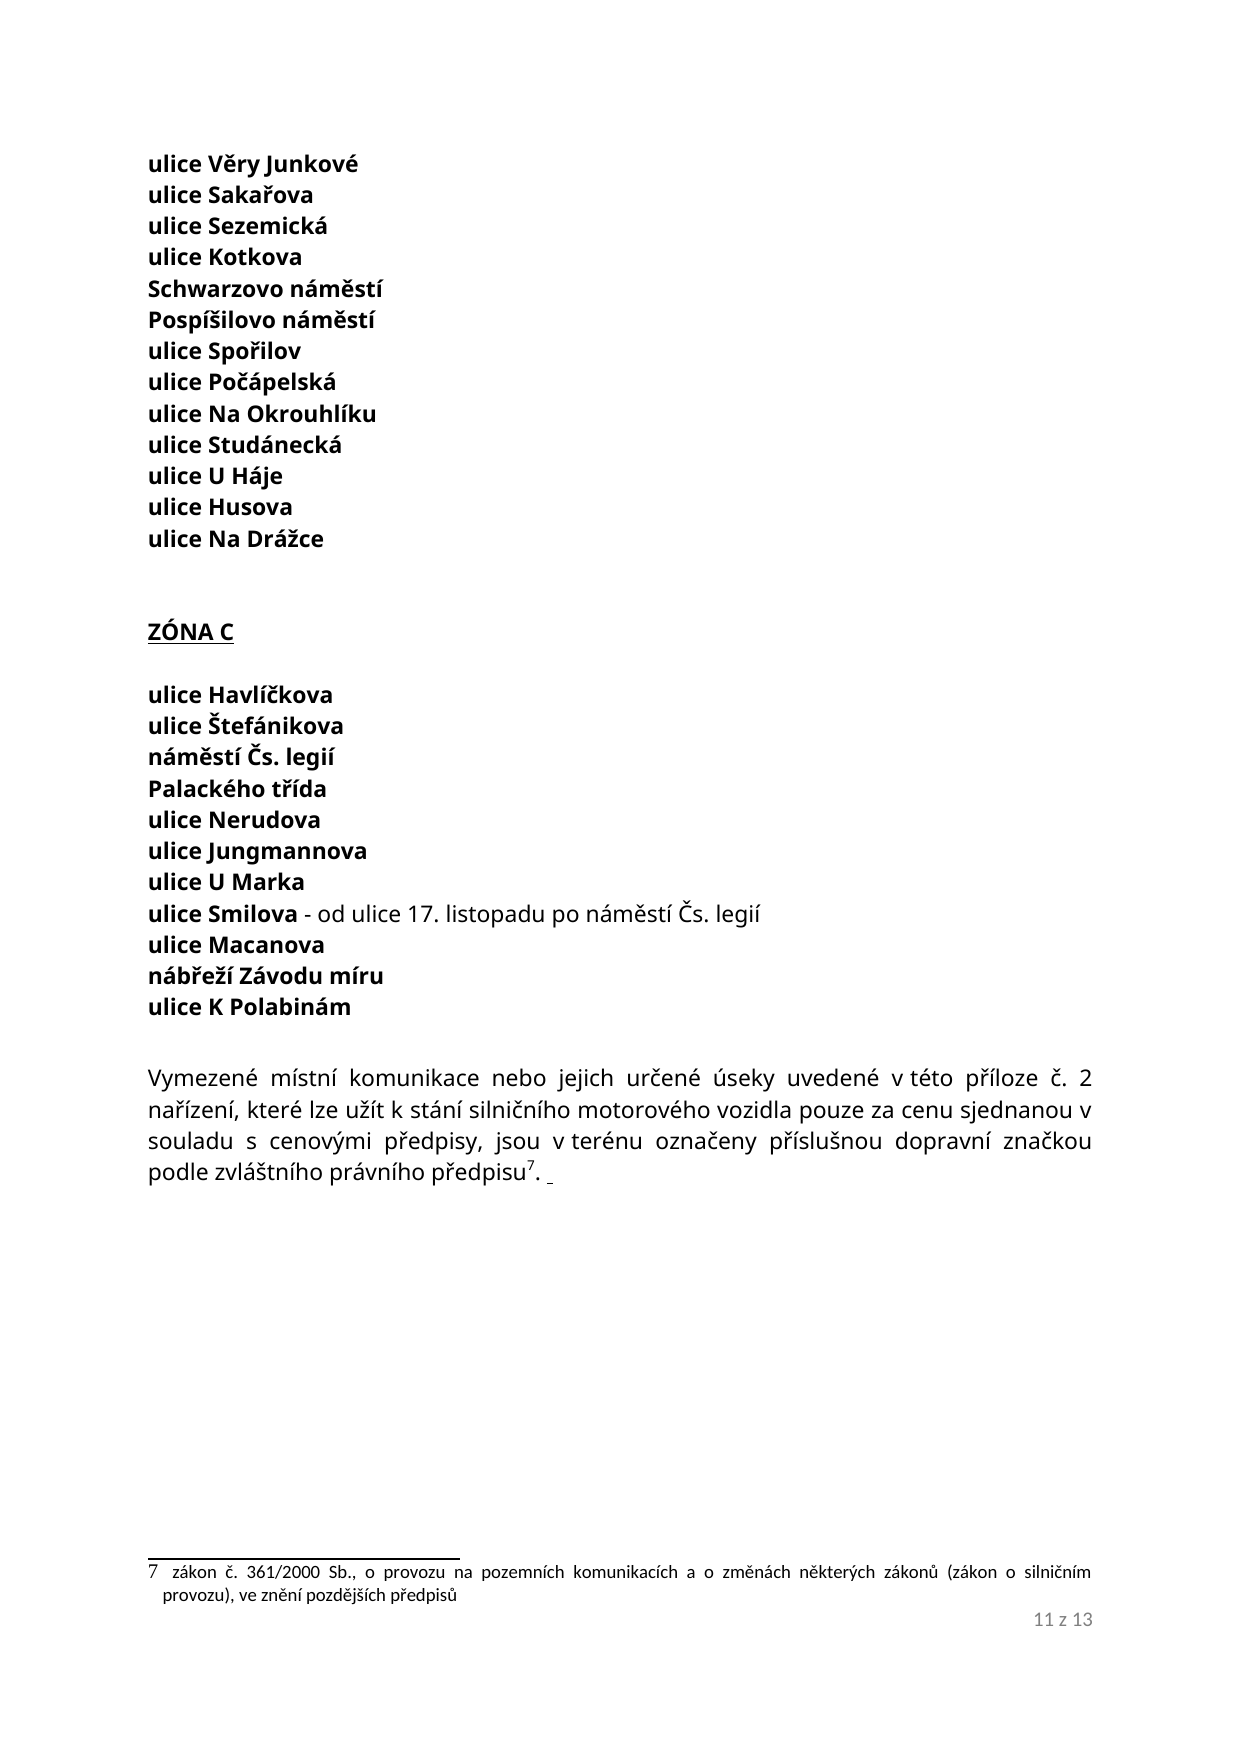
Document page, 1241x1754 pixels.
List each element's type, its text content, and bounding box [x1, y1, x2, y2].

text ulice Kotkova [148, 241, 1093, 273]
text ulice Věry Junkové [148, 148, 1093, 179]
text Pospíšilovo náměstí [148, 304, 1093, 335]
text ulice U Háje [148, 460, 1093, 491]
text ulice Macanova [148, 929, 1093, 960]
text náměstí Čs. legií [148, 741, 1093, 773]
text ulice Sakařova [148, 179, 1093, 210]
text ulice Na Okrouhlíku [148, 398, 1093, 429]
text ulice Spořilov [148, 335, 1093, 366]
text ulice K Polabinám [148, 991, 1093, 1023]
text Vymezené místní komunikace nebo jejich určené úseky uvedené v této příloze č. 2 nařízení, které lze užít k stání silničního motorového vozidla pouze za cenu sjednanou v souladu s cenovými předpisy, jsou v terénu označeny příslušnou dopravní značkou podle zvláštního právního předpisu. [148, 1062, 1093, 1187]
text ulice U Marka [148, 866, 1093, 898]
text Palackého třída [148, 773, 1093, 804]
text ulice Husova [148, 491, 1093, 523]
text Schwarzovo náměstí [148, 273, 1093, 304]
text ulice Jungmannova [148, 835, 1093, 866]
text ulice Smilova - od ulice 17. listopadu po náměstí Čs. legií [148, 898, 1093, 929]
text ulice Na Drážce [148, 523, 1093, 554]
text ulice Sezemická [148, 210, 1093, 241]
text ulice Nerudova [148, 804, 1093, 835]
text ulice Havlíčkova [148, 679, 1093, 710]
text nábřeží Závodu míru [148, 960, 1093, 991]
text ZÓNA C [148, 616, 1093, 648]
text zákon č. 361/2000 Sb., o provozu na pozemních komunikacích a o změnách některých zákonů (zákon o silničním provozu), ve znění pozdějších předpisů [148, 1559, 1093, 1606]
text ulice Studánecká [148, 429, 1093, 460]
text ulice Počápelská [148, 366, 1093, 398]
text ulice Štefánikova [148, 710, 1093, 741]
